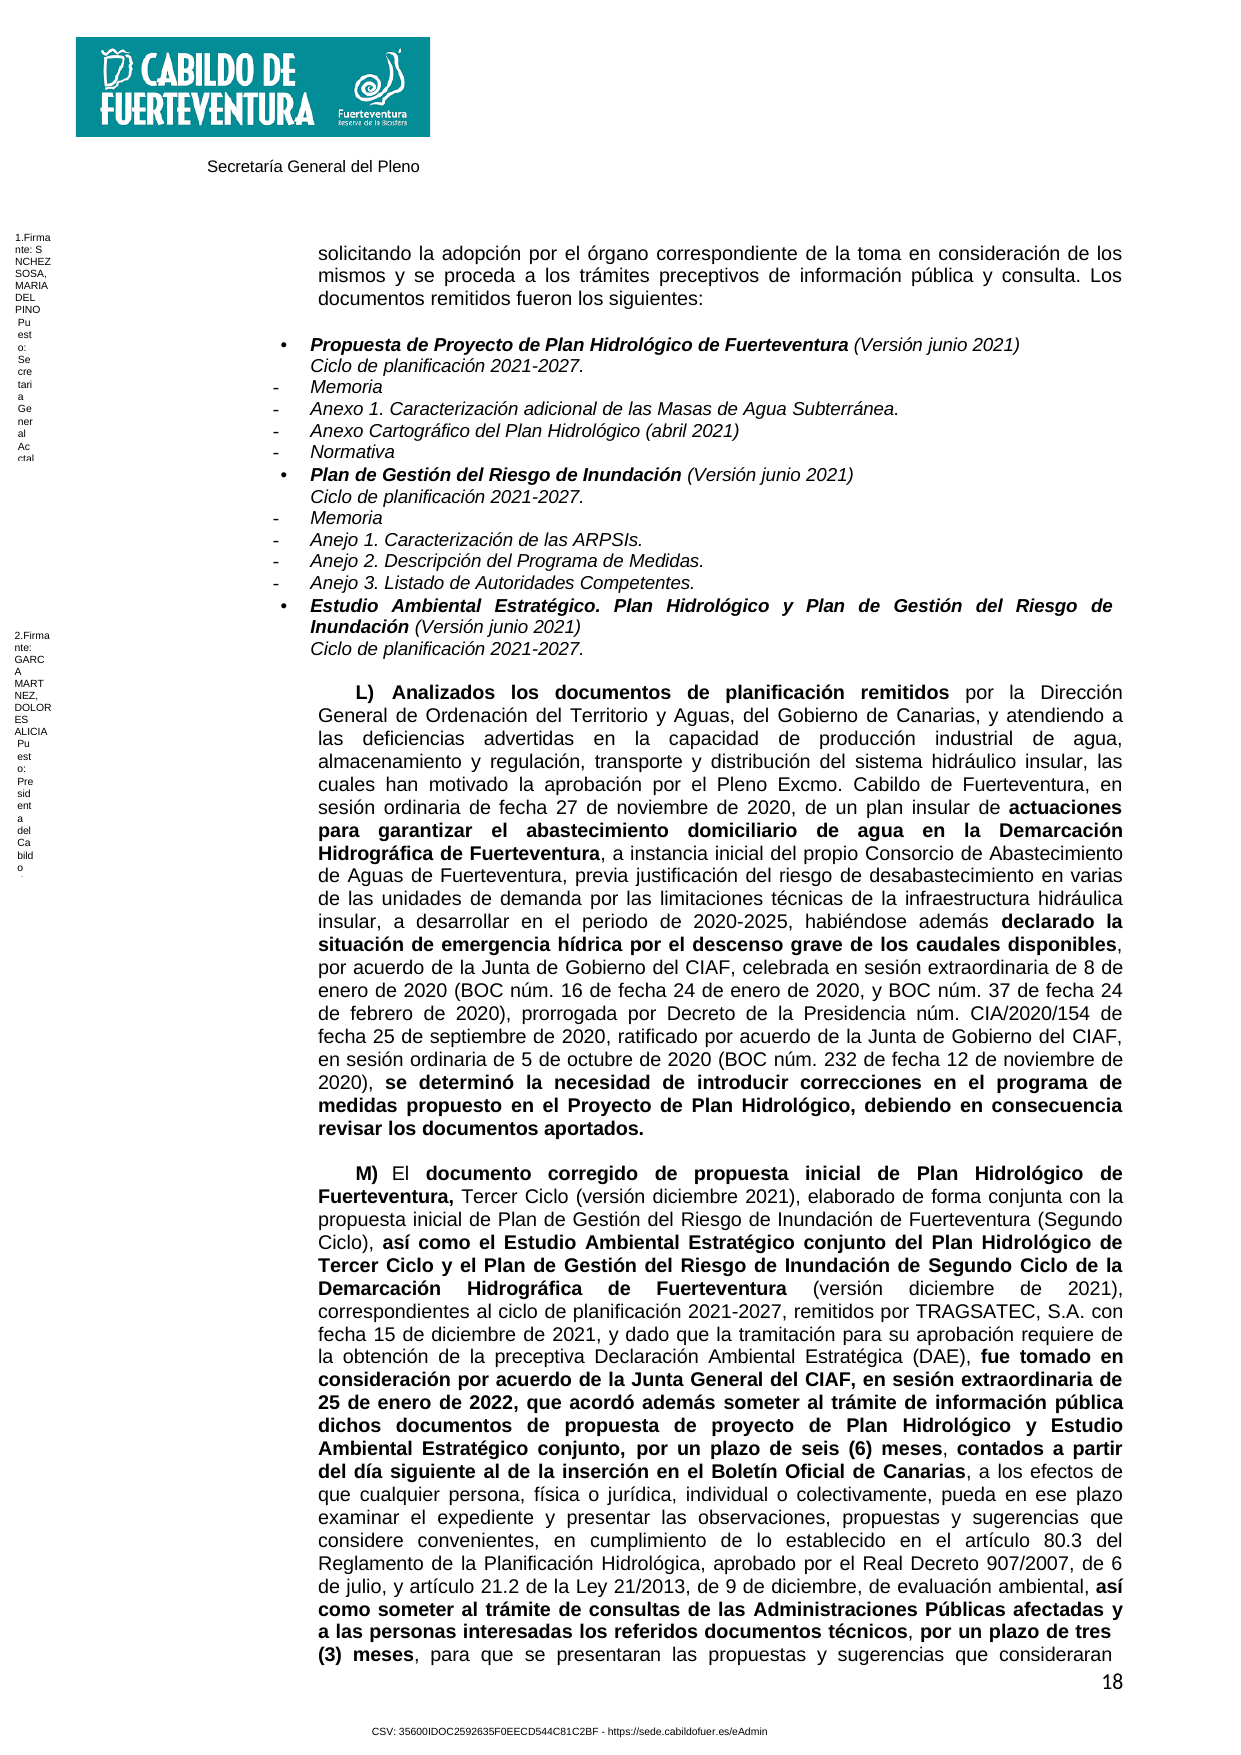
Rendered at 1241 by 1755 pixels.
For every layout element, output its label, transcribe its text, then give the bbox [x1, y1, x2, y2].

list Memoria [273, 507, 1241, 529]
list Anejo 1. Caracterización de las ARPSIs. [273, 529, 1241, 550]
text 1.Firmante: S NCHEZ SOSA,MARIA DEL PINO [15, 232, 52, 316]
list Anejo 3. Listado de Autoridades Competentes. [273, 572, 1241, 594]
list Normativa [273, 441, 1241, 463]
text Puesto: Presidenta del Cabildo de Fuerteventura Fecha Firma: 21/06/2024 13:51:33 [17, 738, 34, 877]
text Puesto: Secretaria General Acctal. del Pleno Fecha Firma: 21/06/2024 13:47:46 [18, 316, 35, 461]
text Ciclo de planificación 2021-2027. [310, 638, 1241, 659]
list Plan de Gestión del Riesgo de Inundación (Versión junio 2021) Ciclo de planificación 2021-2027. [280, 464, 858, 507]
list El documento corregido de propuesta inicial de Plan Hidrológico de Fuerteventura, Tercer Ciclo (versión diciembre 2021), elaborado de forma conjunta con la propuesta inicial de Plan de Gestión del Riesgo de Inundación de Fuerteventura (Segundo Ciclo), así como el Estudio Ambiental Estratégico conjunto del Plan Hidrológico de Tercer Ciclo y el Plan de Gestión del Riesgo de Inundación de Segundo Ciclo de la Demarcación Hidrográfica de Fuerteventura (versión diciembre de 2021), correspondientes al ciclo de planificación 2021-2027, remitidos por TRAGSATEC, S.A. con fecha 15 de diciembre de 2021, y dado que la tramitación para su aprobación requiere de la obtención de la preceptiva Declaración Ambiental Estratégica (DAE), fue tomado en consideración por acuerdo de la Junta General del CIAF, en sesión extraordinaria de 25 de enero de 2022, que acordó además someter al trámite de información pública dichos documentos de propuesta de proyecto de Plan Hidrológico y Estudio Ambiental Estratégico conjunto, por un plazo de seis (6) meses, contados a partir del día siguiente al de la inserción en el Boletín Oficial de Canarias, a los efectos de que cualquier persona, física o jurídica, individual o colectivamente, pueda en ese plazo examinar el expediente y presentar las observaciones, propuestas y sugerencias que considere convenientes, en cumplimiento de lo establecido en el artículo 80.3 del Reglamento de la Planificación Hidrológica, aprobado por el Real Decreto 907/2007, de 6 de julio, y artículo 21.2 de la Ley 21/2013, de 9 de diciembre, de evaluación ambiental, así como someter al trámite de consultas de las Administraciones Públicas afectadas y a las personas interesadas los referidos documentos técnicos, por un plazo de tres [282, 1162, 1123, 1643]
list Propuesta de Proyecto de Plan Hidrológico de Fuerteventura (Versión junio 2021) Ciclo de planificación 2021-2027. [280, 333, 1027, 377]
list Anexo Cartográfico del Plan Hidrológico (abril 2021) [273, 420, 1241, 441]
subtitle 18 [64, 1667, 1123, 1696]
list Memoria [273, 377, 1241, 398]
text solicitando la adopción por el órgano correspondiente de la toma en consideración de los mismos y se proceda a los trámites preceptivos de información pública y consulta. Los documentos remitidos fueron los siguientes: [318, 241, 1123, 310]
list Anexo 1. Caracterización adicional de las Masas de Agua Subterránea. [273, 398, 1241, 420]
text (3) meses, para que se presentaran las propuestas y sugerencias que consideraran [318, 1643, 1241, 1666]
list Analizados los documentos de planificación remitidos por la Dirección General de Ordenación del Territorio y Aguas, del Gobierno de Canarias, y atendiendo a las deficiencias advertidas en la capacidad de producción industrial de agua, almacenamiento y regulación, transporte y distribución del sistema hidráulico insular, las cuales han motivado la aprobación por el Pleno Excmo. Cabildo de Fuerteventura, en sesión ordinaria de fecha 27 de noviembre de 2020, de un plan insular de actuaciones para garantizar el abastecimiento domiciliario de agua en la Demarcación Hidrográfica de Fuerteventura, a instancia inicial del propio Consorcio de Abastecimiento de Aguas de Fuerteventura, previa justificación del riesgo de desabastecimiento en varias de las unidades de demanda por las limitaciones técnicas de la infraestructura hidráulica insular, a desarrollar en el periodo de 2020-2025, habiéndose además declarado la situación de emergencia hídrica por el descenso grave de los caudales disponibles, por acuerdo de la Junta de Gobierno del CIAF, celebrada en sesión extraordinaria de 8 de enero de 2020 (BOC núm. 16 de fecha 24 de enero de 2020, y BOC núm. 37 de fecha 24 de febrero de 2020), prorrogada por Decreto de la Presidencia núm. CIA/2020/154 de fecha 25 de septiembre de 2020, ratificado por acuerdo de la Junta de Gobierno del CIAF, en sesión ordinaria de 5 de octubre de 2020 (BOC núm. 232 de fecha 12 de noviembre de 2020), se determinó la necesidad de introducir correcciones en el programa de medidas propuesto en el Proyecto de Plan Hidrológico, debiendo en consecuencia revisar los documentos aportados. [282, 681, 1123, 1139]
list Anejo 2. Descripción del Programa de Medidas. [273, 550, 1241, 572]
text 2.Firmante: GARC A MART NEZ, DOLORES ALICIA [14, 629, 52, 737]
list Estudio Ambiental Estratégico. Plan Hidrológico y Plan de Gestión del Riesgo de Inundación (Versión junio 2021) [280, 595, 1123, 638]
